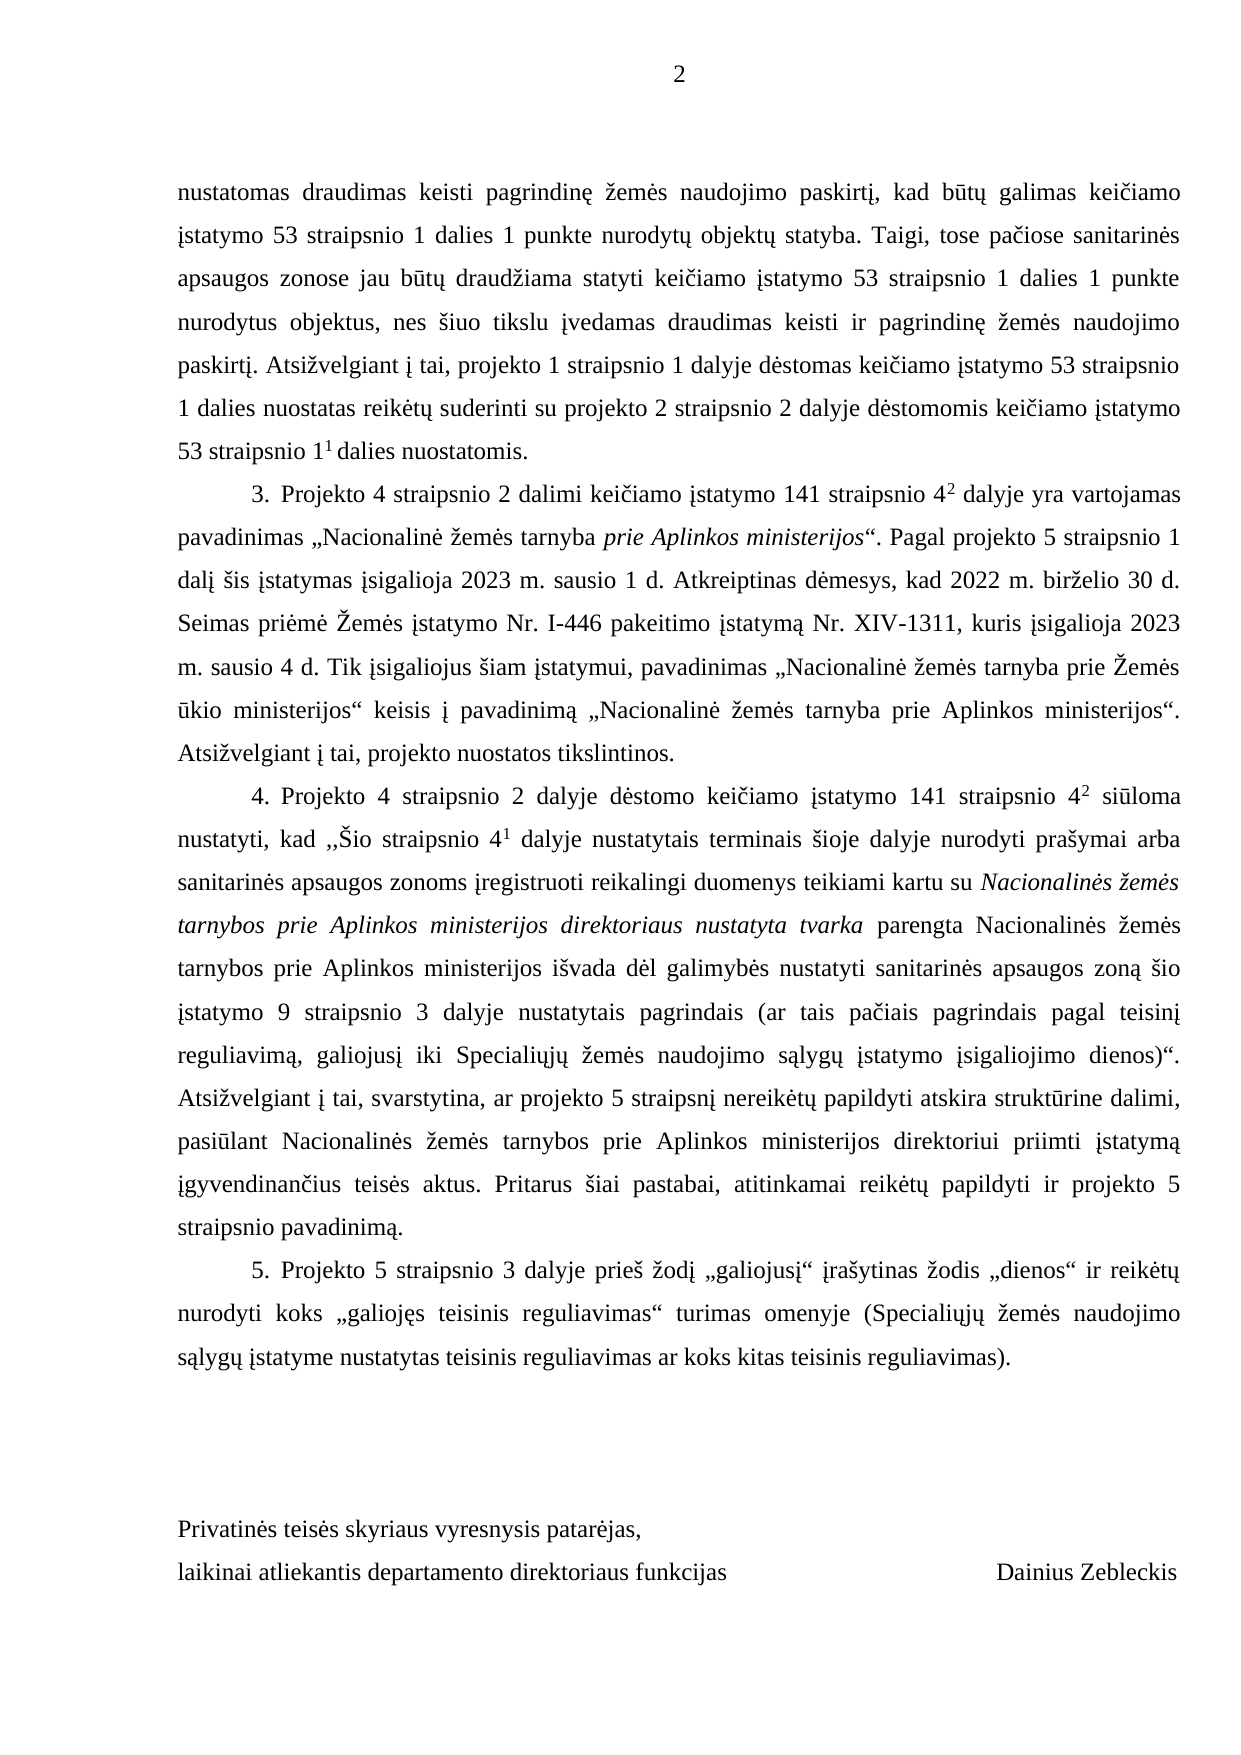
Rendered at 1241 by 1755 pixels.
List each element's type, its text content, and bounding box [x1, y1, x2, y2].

text laikinai atliekantis departamento direktoriaus funkcijas Dainius Zebleckis [177, 1557, 1181, 1586]
list Projekto 4 straipsnio 2 dalyje dėstomo keičiamo įstatymo 141 straipsnio 42 siūloma nustatyti, kad ,,Šio straipsnio 41 dalyje nustatytais terminais šioje dalyje nurodyti prašymai arba sanitarinės apsaugos zonoms įregistruoti reikalingi duomenys teikiami kartu su Nacionalinės žemės tarnybos prie Aplinkos ministerijos direktoriaus nustatyta tvarka parengta Nacionalinės žemės tarnybos prie Aplinkos ministerijos išvada dėl galimybės nustatyti sanitarinės apsaugos zoną šio įstatymo 9 straipsnio 3 dalyje nustatytais pagrindais (ar tais pačiais pagrindais pagal teisinį reguliavimą, galiojusį iki Specialiųjų žemės naudojimo sąlygų įstatymo įsigaliojimo dienos)“. Atsižvelgiant į tai, svarstytina, ar projekto 5 straipsnį nereikėtų papildyti atskira struktūrine dalimi, pasiūlant Nacionalinės žemės tarnybos prie Aplinkos ministerijos direktoriui priimti įstatymą įgyvendinančius teisės aktus. Pritarus šiai pastabai, atitinkamai reikėtų papildyti ir projekto 5 straipsnio pavadinimą. [177, 781, 1181, 1241]
list Projekto 5 straipsnio 3 dalyje prieš žodį „galiojusį“ įrašytinas žodis „dienos“ ir reikėtų nurodyti koks „galiojęs teisinis reguliavimas“ turimas omenyje (Specialiųjų žemės naudojimo sąlygų įstatyme nustatytas teisinis reguliavimas ar koks kitas teisinis reguliavimas). [177, 1255, 1181, 1370]
list nustatomas draudimas keisti pagrindinę žemės naudojimo paskirtį, kad būtų galimas keičiamo įstatymo 53 straipsnio 1 dalies 1 punkte nurodytų objektų statyba. Taigi, tose pačiose sanitarinės apsaugos zonose jau būtų draudžiama statyti keičiamo įstatymo 53 straipsnio 1 dalies 1 punkte nurodytus objektus, nes šiuo tikslu įvedamas draudimas keisti ir pagrindinę žemės naudojimo paskirtį. Atsižvelgiant į tai, projekto 1 straipsnio 1 dalyje dėstomas keičiamo įstatymo 53 straipsnio 1 dalies nuostatas reikėtų suderinti su projekto 2 straipsnio 2 dalyje dėstomomis keičiamo įstatymo 53 straipsnio 11 dalies nuostatomis. [177, 177, 1181, 465]
text Privatinės teisės skyriaus vyresnysis patarėjas, [177, 1514, 1181, 1543]
list Projekto 4 straipsnio 2 dalimi keičiamo įstatymo 141 straipsnio 42 dalyje yra vartojamas pavadinimas „Nacionalinė žemės tarnyba prie Aplinkos ministerijos“. Pagal projekto 5 straipsnio 1 dalį šis įstatymas įsigalioja 2023 m. sausio 1 d. Atkreiptinas dėmesys, kad 2022 m. birželio 30 d. Seimas priėmė Žemės įstatymo Nr. I-446 pakeitimo įstatymą Nr. XIV-1311, kuris įsigalioja 2023 m. sausio 4 d. Tik įsigaliojus šiam įstatymui, pavadinimas „Nacionalinė žemės tarnyba prie Žemės ūkio ministerijos“ keisis į pavadinimą „Nacionalinė žemės tarnyba prie Aplinkos ministerijos“. Atsižvelgiant į tai, projekto nuostatos tikslintinos. [177, 479, 1181, 767]
